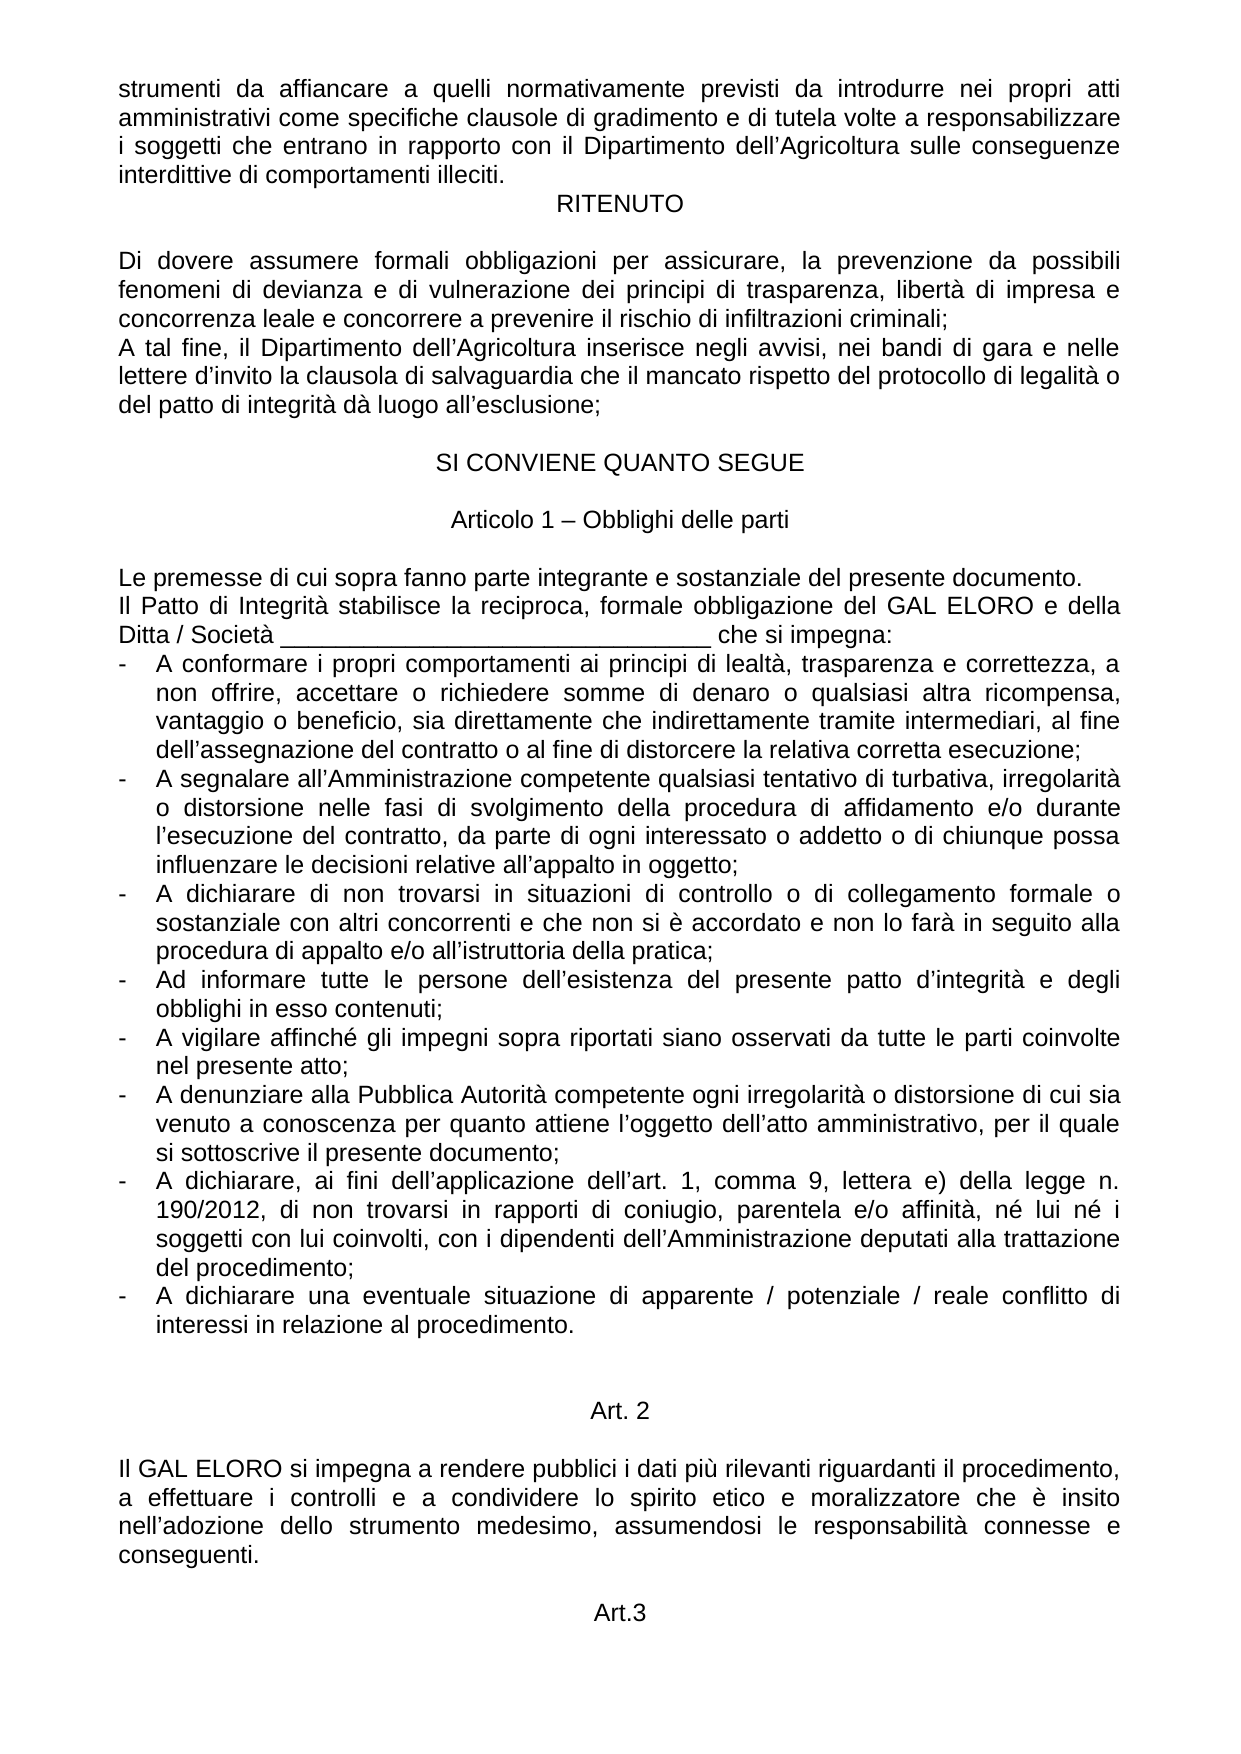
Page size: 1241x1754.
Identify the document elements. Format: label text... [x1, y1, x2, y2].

text strumenti da affiancare a quelli normativamente previsti da introdurre nei propri atti amministrativi come specifiche clausole di gradimento e di tutela volte a responsabilizzare i soggetti che entrano in rapporto con il Dipartimento dell’Agricoltura sulle conseguenze interdittive di comportamenti illeciti. [118, 74, 1122, 189]
list Ad informare tutte le persone dell’esistenza del presente patto d’integrità e degli obblighi in esso contenuti; [118, 965, 1122, 1023]
list A dichiarare, ai fini dell’applicazione dell’art. 1, comma 9, lettera e) della legge n. 190/2012, di non trovarsi in rapporti di coniugio, parentela e/o affinità, né lui né i soggetti con lui coinvolti, con i dipendenti dell’Amministrazione deputati alla trattazione del procedimento; [118, 1166, 1122, 1281]
text Di dovere assumere formali obbligazioni per assicurare, la prevenzione da possibili fenomeni di devianza e di vulnerazione dei principi di trasparenza, libertà di impresa e concorrenza leale e concorrere a prevenire il rischio di infiltrazioni criminali; [118, 246, 1122, 333]
text SI CONVIENE QUANTO SEGUE [118, 448, 1122, 476]
list A dichiarare di non trovarsi in situazioni di controllo o di collegamento formale o sostanziale con altri concorrenti e che non si è accordato e non lo farà in seguito alla procedura di appalto e/o all’istruttoria della pratica; [118, 879, 1122, 965]
text Art.3 [118, 1598, 1122, 1626]
list A conformare i propri comportamenti ai principi di lealtà, trasparenza e correttezza, a non offrire, accettare o richiedere somme di denaro o qualsiasi altra ricompensa, vantaggio o beneficio, sia direttamente che indirettamente tramite intermediari, al fine dell’assegnazione del contratto o al fine di distorcere la relativa corretta esecuzione; [118, 649, 1122, 764]
text Il GAL ELORO si impegna a rendere pubblici i dati più rilevanti riguardanti il procedimento, a effettuare i controlli e a condividere lo spirito etico e moralizzatore che è insito nell’adozione dello strumento medesimo, assumendosi le responsabilità connesse e conseguenti. [118, 1454, 1122, 1569]
list A denunziare alla Pubblica Autorità competente ogni irregolarità o distorsione di cui sia venuto a conoscenza per quanto attiene l’oggetto dell’atto amministrativo, per il quale si sottoscrive il presente documento; [118, 1080, 1122, 1166]
list A vigilare affinché gli impegni sopra riportati siano osservati da tutte le parti coinvolte nel presente atto; [118, 1023, 1122, 1080]
text Il Patto di Integrità stabilisce la reciproca, formale obbligazione del GAL ELORO e della Ditta / Società _______________________________ che si impegna: [118, 591, 1122, 649]
text Articolo 1 – Obblighi delle parti [118, 505, 1122, 534]
text RITENUTO [118, 189, 1122, 218]
list A segnalare all’Amministrazione competente qualsiasi tentativo di turbativa, irregolarità o distorsione nelle fasi di svolgimento della procedura di affidamento e/o durante l’esecuzione del contratto, da parte di ogni interessato o addetto o di chiunque possa influenzare le decisioni relative all’appalto in oggetto; [118, 764, 1122, 879]
text A tal fine, il Dipartimento dell’Agricoltura inserisce negli avvisi, nei bandi di gara e nelle lettere d’invito la clausola di salvaguardia che il mancato rispetto del protocollo di legalità o del patto di integrità dà luogo all’esclusione; [118, 333, 1122, 419]
text Art. 2 [118, 1396, 1122, 1425]
list A dichiarare una eventuale situazione di apparente / potenziale / reale conflitto di interessi in relazione al procedimento. [118, 1281, 1122, 1339]
text Le premesse di cui sopra fanno parte integrante e sostanziale del presente documento. [118, 563, 1122, 591]
